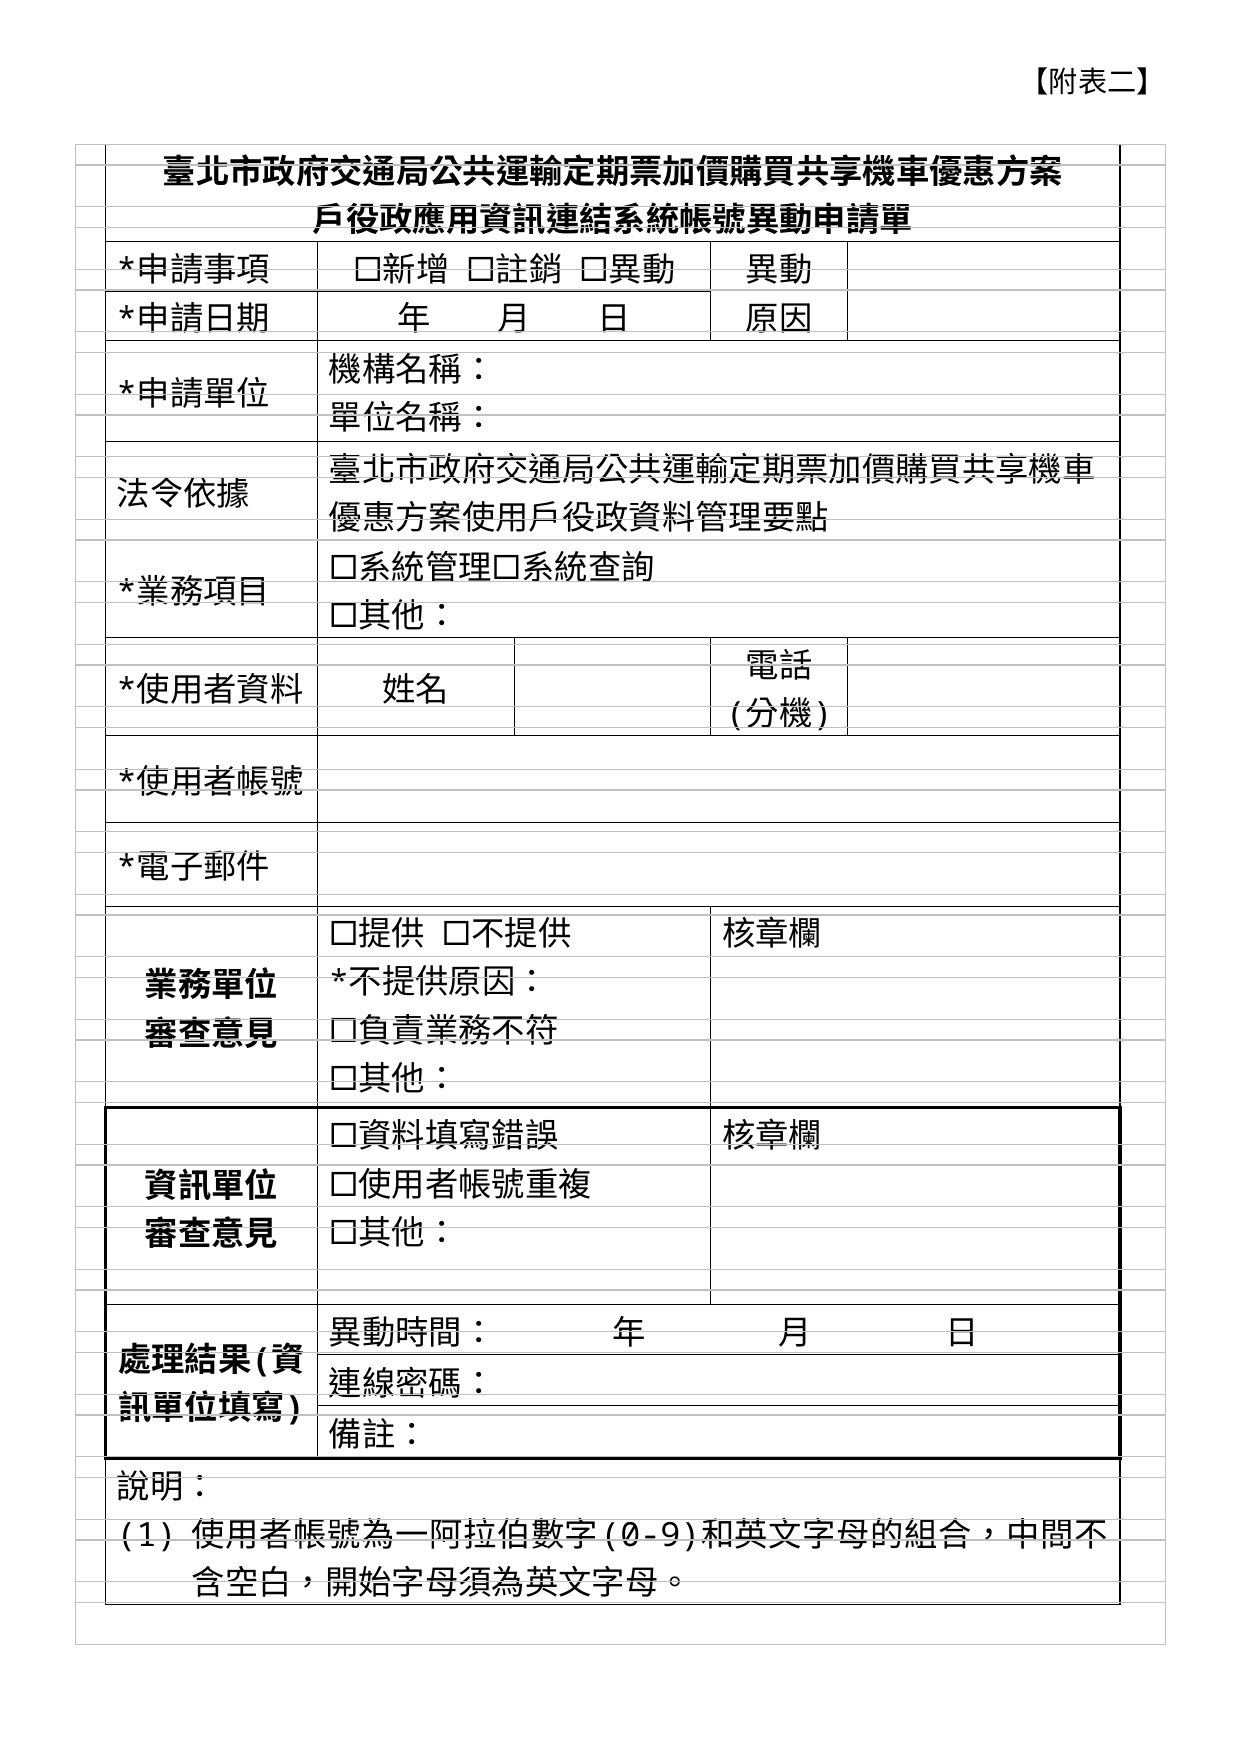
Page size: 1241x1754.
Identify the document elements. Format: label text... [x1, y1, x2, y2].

table_cell *使用者帳號 [144, 770, 156, 789]
table_cell [515, 638, 710, 644]
table_cell *使用者帳號 [218, 770, 242, 789]
table_cell 提供 不提供 *不提供原因： 負責業務不符 其他： [318, 957, 710, 977]
table_cell [76, 1457, 105, 1477]
table_cell *業務項目 [180, 582, 241, 602]
table_cell [1121, 1582, 1165, 1602]
table_cell [1121, 906, 1165, 914]
table_cell 核章欄 [711, 1270, 1118, 1289]
table_cell [1122, 1207, 1165, 1227]
table_cell [106, 823, 317, 831]
table_cell 臺北市政府交通局公共運輸定期票加價購買共享機車優惠方案使用戶役政資料管理要點 [468, 457, 548, 477]
table_cell [1121, 395, 1165, 414]
table_cell 電話(分機) [786, 707, 799, 727]
table_cell 電話(分機) [711, 666, 847, 706]
table_cell 臺北市政府交通局公共運輸定期票加價購買共享機車優惠方案使用戶役政資料管理要點 [570, 457, 681, 477]
table_cell [1122, 1304, 1165, 1331]
table_header [76, 207, 105, 227]
table_cell [76, 1106, 104, 1144]
table_cell 業務單位 審查意見 [197, 1020, 254, 1039]
table_cell [1121, 340, 1165, 352]
table_cell *業務項目 [154, 582, 180, 602]
table_cell 處理結果(資訊單位填寫) [241, 1395, 260, 1414]
table_cell [76, 728, 105, 735]
table_cell [76, 853, 105, 894]
table_cell 異動 原因 [711, 291, 847, 331]
table_cell [76, 1270, 104, 1289]
table_cell [76, 1395, 104, 1405]
table_header [1121, 145, 1165, 164]
table_cell *申請事項 [106, 270, 317, 289]
table_cell [1121, 603, 1165, 637]
table_cell [1121, 791, 1165, 822]
table_cell 核章欄 [711, 1228, 1118, 1269]
table_cell 處理結果(資訊單位填寫) [147, 1395, 191, 1414]
table_cell 電話(分機) [823, 707, 847, 727]
table_cell [711, 907, 1119, 914]
table_cell [1121, 1520, 1165, 1539]
table_cell [76, 1304, 104, 1331]
table_cell [76, 1207, 104, 1227]
table_cell 業務單位 審查意見 [106, 957, 317, 977]
table_cell [1121, 978, 1165, 1019]
table_header [76, 145, 105, 164]
table_header 臺北市政府交通局公共運輸定期票加價購買共享機車優惠方案 戶役政應用資訊連結系統帳號異動申請單 [106, 207, 318, 227]
table_cell 提供 不提供 *不提供原因： 負責業務不符 其他： [318, 978, 710, 1019]
table_cell [1121, 353, 1165, 394]
table_cell [76, 916, 105, 956]
table_cell 姓名 [318, 666, 514, 706]
table_cell [1122, 1405, 1165, 1414]
table_cell [76, 957, 105, 977]
table_cell *申請單位 [106, 353, 317, 394]
table_cell [1121, 728, 1165, 735]
table_cell [76, 291, 105, 331]
table_cell [318, 770, 1119, 789]
table_cell [318, 832, 1119, 852]
table_cell [1121, 1020, 1165, 1039]
table_cell 處理結果(資訊單位填寫) [107, 1332, 317, 1352]
table_cell [1122, 1332, 1165, 1352]
table_cell [76, 441, 105, 456]
table_cell 電話(分機) [711, 645, 847, 664]
table_cell 備註： [318, 1416, 1118, 1456]
table_cell [1121, 520, 1165, 539]
table_cell [76, 1520, 105, 1539]
table_cell 新增 註銷 異動 [318, 242, 710, 269]
table_cell [848, 638, 1119, 644]
table_cell 資訊單位 審查意見 [107, 1291, 317, 1304]
table_cell 資訊單位 審查意見 [107, 1228, 317, 1269]
table_cell 機構名稱： 單位名稱： [318, 395, 1119, 414]
table_cell 業務單位 審查意見 [106, 978, 317, 1019]
table_cell [1121, 241, 1165, 269]
table_cell 異動 原因 [784, 306, 807, 329]
table_cell 資訊單位 審查意見 [107, 1270, 317, 1289]
table_cell [106, 332, 317, 340]
table_cell 資料填寫錯誤 使用者帳號重複 其他： [318, 1166, 710, 1206]
table_cell 提供 不提供 *不提供原因： 負責業務不符 其他： [378, 1020, 440, 1039]
table_cell [1121, 1082, 1165, 1102]
table_cell *業務項目 [106, 582, 151, 602]
table_cell [1121, 332, 1165, 340]
table_cell [76, 832, 105, 852]
table_cell 異動時間： 年 月 日 [318, 1305, 1118, 1331]
table_cell [76, 707, 105, 727]
table_cell 臺北市政府交通局公共運輸定期票加價購買共享機車優惠方案使用戶役政資料管理要點 [918, 457, 1033, 477]
table_cell [76, 1478, 105, 1519]
table_cell [318, 895, 1119, 906]
table_cell [76, 1541, 105, 1581]
table_cell [76, 353, 105, 394]
table_cell 臺北市政府交通局公共運輸定期票加價購買共享機車優惠方案使用戶役政資料管理要點 [318, 478, 1119, 519]
table_cell [1121, 270, 1165, 289]
table_cell 處理結果(資訊單位填寫) [107, 1305, 317, 1331]
table_cell [1121, 1457, 1165, 1477]
table_cell 提供 不提供 *不提供原因： 負責業務不符 其他： [468, 1020, 507, 1039]
table_cell [76, 1582, 105, 1602]
table_cell [106, 895, 317, 906]
table_cell [711, 1082, 1119, 1102]
table_cell 異動時間： 年 月 日 [318, 1332, 1118, 1352]
table_cell *使用者帳號 [106, 770, 143, 789]
table_cell 資料填寫錯誤 使用者帳號重複 其他： [318, 1207, 710, 1227]
table_cell [76, 1228, 104, 1269]
table_cell [1121, 822, 1165, 831]
table_cell 說明： 使用者帳號為一阿拉伯數字(0-9)和英文字母的組合，中間不含空白，開始字母須為英文字母。 業務項目係指申請人負責業務中須查詢戶役政系統之項目。 *號欄位部分必填寫。 [106, 1460, 1119, 1477]
table_cell [106, 728, 317, 735]
table_cell [76, 582, 105, 602]
table_header [76, 228, 105, 241]
table_cell [318, 707, 514, 727]
table_cell [76, 416, 105, 441]
table_cell [1121, 637, 1165, 644]
table_cell 電話(分機) [802, 707, 822, 727]
table_cell [848, 332, 1119, 340]
table_header 臺北市政府交通局公共運輸定期票加價購買共享機車優惠方案 戶役政應用資訊連結系統帳號異動申請單 [106, 228, 1119, 241]
table_cell [76, 241, 105, 269]
table_cell [106, 520, 317, 539]
table_cell [76, 637, 105, 644]
table_cell [1122, 1145, 1165, 1164]
table_cell [106, 442, 317, 456]
table_cell [515, 707, 710, 727]
table_cell [318, 1395, 1118, 1405]
table_cell [1121, 416, 1165, 441]
table_cell 核章欄 [711, 916, 1119, 956]
table_cell 說明： 使用者帳號為一阿拉伯數字(0-9)和英文字母的組合，中間不含空白，開始字母須為英文字母。 業務項目係指申請人負責業務中須查詢戶役政系統之項目。 *號欄位部分必填寫。 [106, 1520, 199, 1539]
table_cell [1121, 853, 1165, 894]
table_cell 說明： 使用者帳號為一阿拉伯數字(0-9)和英文字母的組合，中間不含空白，開始字母須為英文字母。 業務項目係指申請人負責業務中須查詢戶役政系統之項目。 *號欄位部分必填寫。 [106, 1582, 1119, 1602]
table_cell 資料填寫錯誤 使用者帳號重複 其他： [318, 1145, 710, 1164]
table_cell 臺北市政府交通局公共運輸定期票加價購買共享機車優惠方案使用戶役政資料管理要點 [318, 442, 1119, 456]
table_cell [318, 736, 1119, 769]
table_cell 電話(分機) [735, 707, 784, 727]
table_cell 業務單位 審查意見 [106, 1082, 317, 1102]
table_cell [1121, 895, 1165, 906]
table_cell *業務項目 [106, 541, 317, 581]
table_cell *使用者帳號 [286, 770, 317, 789]
table_cell [106, 645, 317, 664]
table_cell 業務單位 審查意見 [266, 1020, 317, 1039]
table_cell [848, 645, 1119, 664]
table_cell 法令依據 [106, 478, 317, 519]
table_cell [1121, 707, 1165, 727]
table_cell 業務單位 審查意見 [106, 907, 317, 914]
table_cell [76, 645, 105, 664]
table_cell 電話(分機) [711, 707, 734, 727]
table_cell [106, 457, 317, 477]
table_cell [76, 1041, 105, 1081]
table_cell *使用者帳號 [245, 770, 252, 789]
table_cell [318, 645, 514, 664]
table_cell 資訊單位 審查意見 [107, 1166, 317, 1206]
table_header 臺北市政府交通局公共運輸定期票加價購買共享機車優惠方案 戶役政應用資訊連結系統帳號異動申請單 [106, 145, 1119, 164]
table_cell [76, 1082, 105, 1102]
table_cell *使用者帳號 [106, 791, 317, 822]
table_cell [848, 707, 1119, 727]
table_cell 處理結果(資訊單位填寫) [293, 1395, 317, 1414]
table_cell [1121, 916, 1165, 956]
table_cell *申請單位 [106, 416, 317, 441]
table_cell 核章欄 [711, 1207, 1118, 1227]
table_cell 臺北市政府交通局公共運輸定期票加價購買共享機車優惠方案使用戶役政資料管理要點 [704, 457, 768, 477]
table_cell [848, 291, 1119, 331]
table_header 臺北市政府交通局公共運輸定期票加價購買共享機車優惠方案 戶役政應用資訊連結系統帳號異動申請單 [842, 207, 1119, 227]
table_cell *使用者帳號 [157, 770, 175, 789]
table_cell 核章欄 [711, 1291, 1118, 1304]
table_cell [76, 895, 105, 906]
table_cell *電子郵件 [106, 853, 317, 894]
table_cell 新增 註銷 異動 [318, 270, 710, 289]
table_cell *使用者帳號 [254, 770, 291, 789]
table_cell [1121, 291, 1165, 331]
table_cell 業務單位 審查意見 [106, 1041, 317, 1081]
table_cell 處理結果(資訊單位填寫) [107, 1416, 317, 1456]
table_cell [76, 1416, 104, 1456]
table_header 臺北市政府交通局公共運輸定期票加價購買共享機車優惠方案 戶役政應用資訊連結系統帳號異動申請單 [106, 166, 1119, 206]
table_cell [76, 770, 105, 789]
table_cell 年 月 日 [318, 292, 710, 331]
table_cell [515, 645, 710, 664]
table_cell [76, 1145, 104, 1164]
table_cell [1121, 735, 1165, 769]
table_cell [515, 728, 710, 735]
table_cell [76, 395, 105, 414]
table_cell [1121, 457, 1165, 477]
table_cell *使用者帳號 [106, 736, 317, 769]
table_cell 核章欄 [711, 1166, 1118, 1206]
table_cell [76, 603, 105, 637]
table_cell [106, 638, 317, 644]
table_cell [76, 340, 105, 352]
table_cell 臺北市政府交通局公共運輸定期票加價購買共享機車優惠方案使用戶役政資料管理要點 [869, 457, 916, 477]
table_cell 機構名稱： 單位名稱： [318, 353, 1119, 394]
table_cell 說明： 使用者帳號為一阿拉伯數字(0-9)和英文字母的組合，中間不含空白，開始字母須為英文字母。 業務項目係指申請人負責業務中須查詢戶役政系統之項目。 *號欄位部分必填寫。 [554, 1520, 709, 1539]
table_cell 機構名稱： 單位名稱： [318, 341, 1119, 352]
table_cell [76, 1291, 104, 1304]
table_cell 處理結果(資訊單位填寫) [193, 1395, 222, 1414]
table_cell 處理結果(資訊單位填寫) [107, 1395, 135, 1414]
table_header [76, 166, 105, 206]
table_cell 資料填寫錯誤 使用者帳號重複 其他： [318, 1109, 710, 1144]
table_cell [76, 478, 105, 519]
table_cell [76, 332, 105, 340]
table_cell [1121, 645, 1165, 664]
table_cell *業務項目 [264, 582, 317, 602]
table_cell [76, 541, 105, 581]
table_cell *使用者帳號 [200, 770, 217, 789]
table_cell 電話(分機) [711, 638, 847, 644]
table_cell [1121, 582, 1165, 602]
table_cell *申請事項 [106, 242, 317, 269]
table_cell 資料填寫錯誤 使用者帳號重複 其他： [318, 1291, 710, 1304]
table_cell 電話(分機) [711, 728, 847, 735]
table_cell [848, 270, 1119, 289]
table_header [1121, 207, 1165, 227]
table_header [1121, 228, 1165, 241]
table_cell 提供 不提供 *不提供原因： 負責業務不符 其他： [318, 907, 710, 914]
table_cell [318, 332, 710, 340]
table_cell *業務項目 [244, 595, 261, 601]
table_cell [1122, 1354, 1165, 1394]
table_cell [76, 270, 105, 289]
table_cell 其他： [318, 603, 1119, 637]
table_cell [318, 853, 1119, 894]
table_cell 資訊單位 審查意見 [107, 1109, 317, 1144]
table_cell [76, 666, 105, 706]
table_cell 提供 不提供 *不提供原因： 負責業務不符 其他： [318, 1082, 710, 1102]
table_cell 資料填寫錯誤 使用者帳號重複 其他： [318, 1228, 710, 1269]
table_cell [848, 728, 1119, 735]
table_cell [106, 832, 317, 852]
table_cell [848, 666, 1119, 706]
table_cell 核章欄 [711, 1145, 1118, 1164]
table_cell [1122, 1416, 1165, 1456]
table_cell [711, 978, 1119, 1019]
table_cell [318, 791, 1119, 822]
table_cell [318, 582, 1119, 602]
table_cell [515, 666, 710, 706]
table_cell [848, 242, 1119, 269]
table_cell [76, 520, 105, 539]
table_cell 處理結果(資訊單位填寫) [107, 1353, 317, 1394]
table_cell [1122, 1291, 1165, 1304]
table_cell 異動 原因 [711, 242, 847, 269]
table_cell *申請單位 [106, 341, 317, 352]
table_cell 提供 不提供 *不提供原因： 負責業務不符 其他： [318, 1041, 710, 1081]
table_cell [1121, 770, 1165, 789]
table_cell [1121, 1041, 1165, 1081]
table_cell 說明： 使用者帳號為一阿拉伯數字(0-9)和英文字母的組合，中間不含空白，開始字母須為英文字母。 業務項目係指申請人負責業務中須查詢戶役政系統之項目。 *號欄位部分必填寫。 [106, 1541, 1119, 1581]
table_header 臺北市政府交通局公共運輸定期票加價購買共享機車優惠方案 戶役政應用資訊連結系統帳號異動申請單 [569, 207, 624, 227]
table_cell [1122, 1395, 1165, 1405]
table_cell [318, 823, 1119, 831]
table_cell [1121, 478, 1165, 519]
table_cell 業務單位 審查意見 [106, 916, 317, 956]
table_cell [318, 728, 514, 735]
table_cell 臺北市政府交通局公共運輸定期票加價購買共享機車優惠方案使用戶役政資料管理要點 [1080, 457, 1119, 477]
table_cell 提供 不提供 *不提供原因： 負責業務不符 其他： [534, 1020, 710, 1039]
table_cell [711, 1020, 1119, 1039]
table_cell 電話(分機) [752, 712, 769, 727]
table_cell 電話(分機) [791, 716, 802, 727]
table_cell [1121, 541, 1165, 581]
table_cell *業務項目 [244, 587, 261, 593]
table_header [1121, 166, 1165, 206]
table_cell [76, 978, 105, 1019]
table_cell [76, 735, 105, 769]
table_cell [711, 957, 1119, 977]
table_cell *申請單位 [106, 395, 317, 414]
table_cell [1121, 957, 1165, 977]
table_cell 臺北市政府交通局公共運輸定期票加價購買共享機車優惠方案使用戶役政資料管理要點 [793, 457, 834, 477]
table_cell [1122, 1166, 1165, 1206]
table_cell 系統管理系統查詢 [318, 541, 1119, 581]
table_cell [76, 791, 105, 822]
table_cell 處理結果(資訊單位填寫) [264, 1395, 293, 1414]
table_cell *業務項目 [106, 603, 317, 637]
table_cell 臺北市政府交通局公共運輸定期票加價購買共享機車優惠方案使用戶役政資料管理要點 [318, 520, 1119, 539]
table_cell 資料填寫錯誤 使用者帳號重複 其他： [318, 1270, 710, 1289]
table_cell 資訊單位 審查意見 [107, 1207, 317, 1227]
table_cell [76, 1332, 104, 1352]
table_cell [1122, 1106, 1165, 1144]
table_cell [76, 1166, 104, 1206]
table_cell 說明： 使用者帳號為一阿拉伯數字(0-9)和英文字母的組合，中間不含空白，開始字母須為英文字母。 業務項目係指申請人負責業務中須查詢戶役政系統之項目。 *號欄位部分必填寫。 [106, 1478, 1119, 1519]
table_cell 業務單位 審查意見 [106, 1020, 188, 1039]
table_cell 機構名稱： 單位名稱： [318, 416, 1119, 441]
table_cell [1121, 441, 1165, 456]
table_cell 異動 原因 [711, 332, 847, 340]
table_cell [318, 1406, 1118, 1414]
table_cell [76, 1354, 104, 1394]
table_cell 資訊單位 審查意見 [107, 1145, 317, 1164]
table_cell [76, 906, 105, 914]
table_cell [76, 1020, 105, 1039]
table_cell [1122, 1270, 1165, 1289]
table_cell [1121, 832, 1165, 852]
table_cell 臺北市政府交通局公共運輸定期票加價購買共享機車優惠方案使用戶役政資料管理要點 [318, 457, 373, 477]
table_cell *申請日期 [106, 292, 317, 331]
table_cell [318, 638, 514, 644]
table_cell 核章欄 [711, 1109, 1118, 1144]
table_cell [1122, 1228, 1165, 1269]
table_cell 連線密碼： [318, 1355, 1118, 1394]
table_cell 異動 原因 [711, 270, 847, 289]
table_cell [76, 1405, 104, 1414]
table_cell [106, 707, 317, 727]
table_cell [76, 822, 105, 831]
table_cell *使用者資料 [106, 666, 317, 706]
table_cell [1121, 666, 1165, 706]
table_cell [76, 457, 105, 477]
table_cell 提供 不提供 *不提供原因： 負責業務不符 其他： [318, 916, 710, 956]
table_cell [1121, 1478, 1165, 1519]
table_cell [1121, 1541, 1165, 1581]
table_cell [711, 1041, 1119, 1081]
